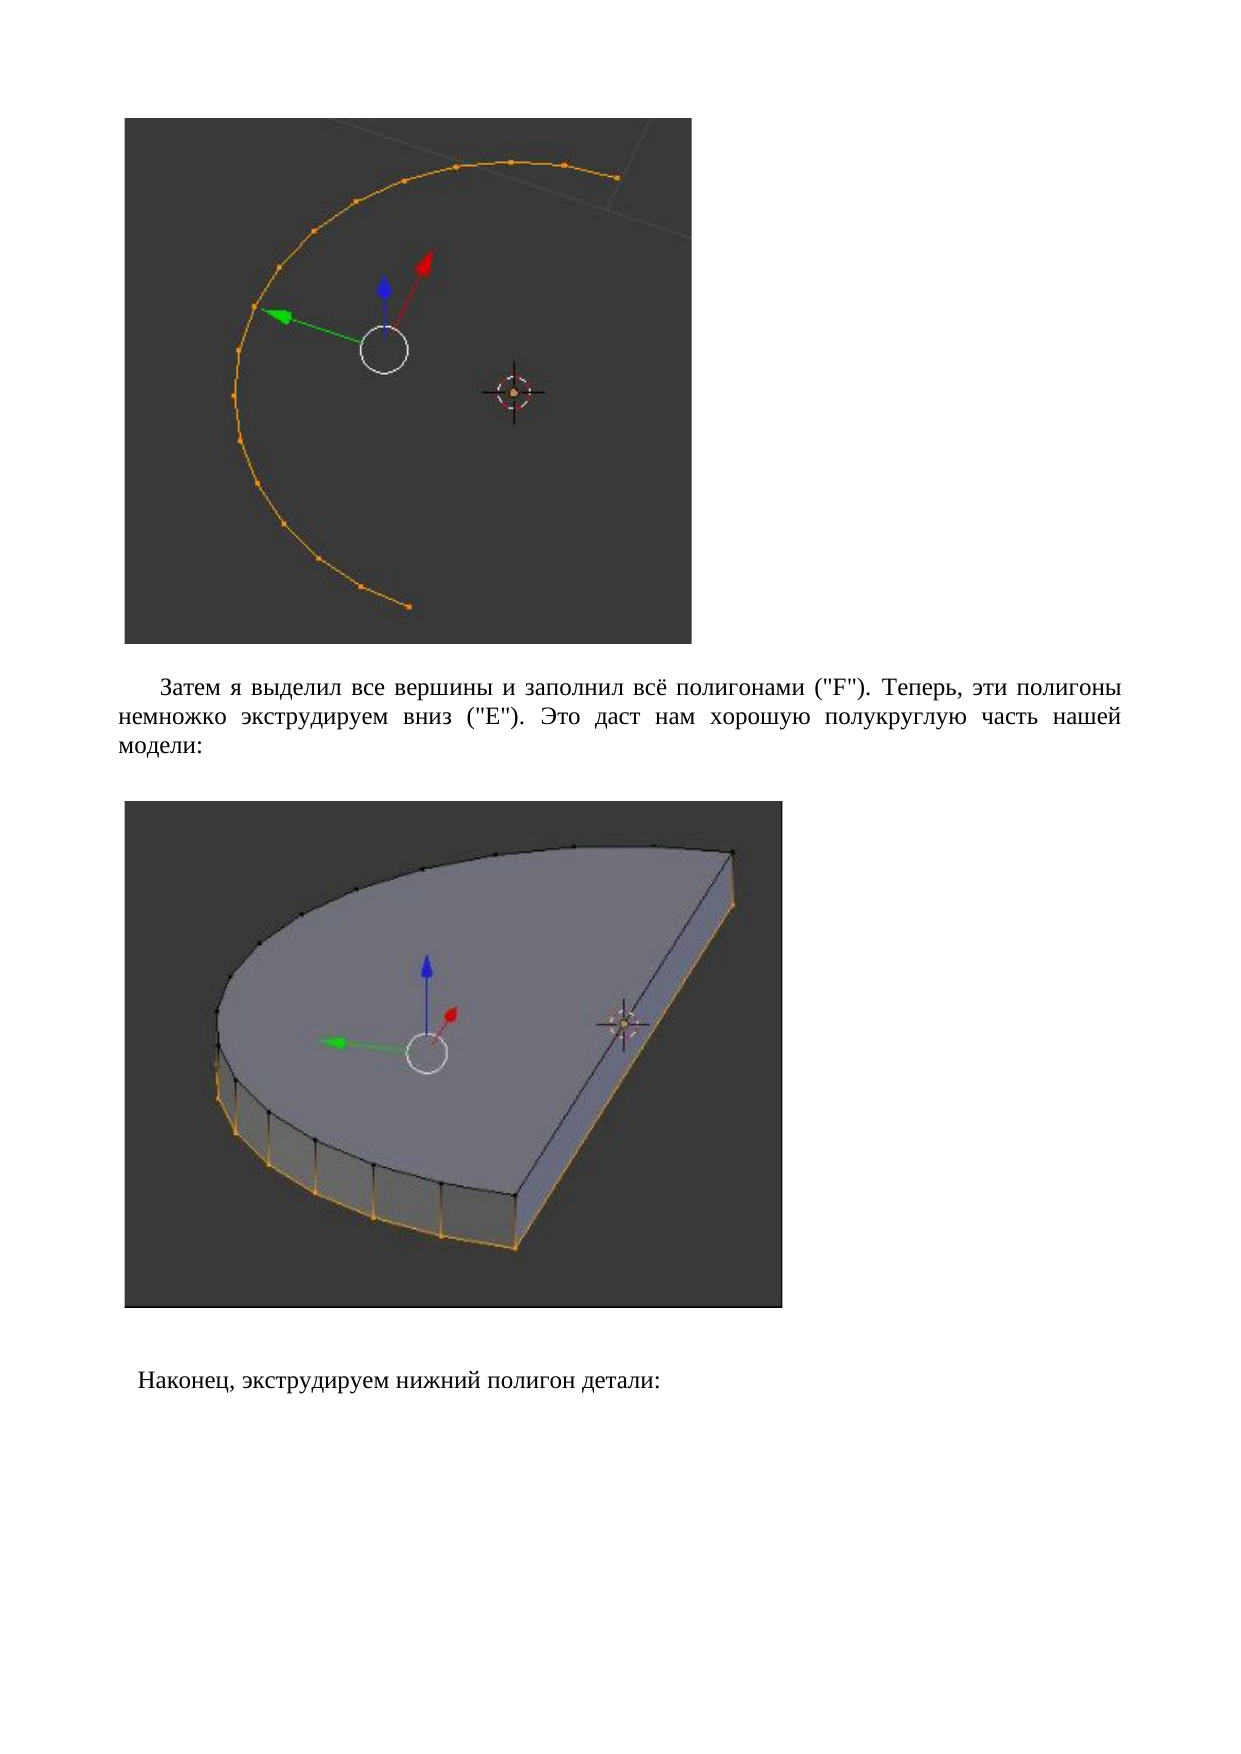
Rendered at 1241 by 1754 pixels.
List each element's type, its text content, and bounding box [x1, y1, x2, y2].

text Затем я выделил все вершины и заполнил всё полигонами ("F"). Теперь, эти полигоны немножко экструдируем вниз ("E"). Это даст нам хорошую полукруглую часть нашей модели: [118, 672, 1122, 759]
text Наконец, экструдируем нижний полигон детали: [118, 1365, 1122, 1394]
picture [124, 118, 692, 644]
picture [124, 801, 783, 1308]
